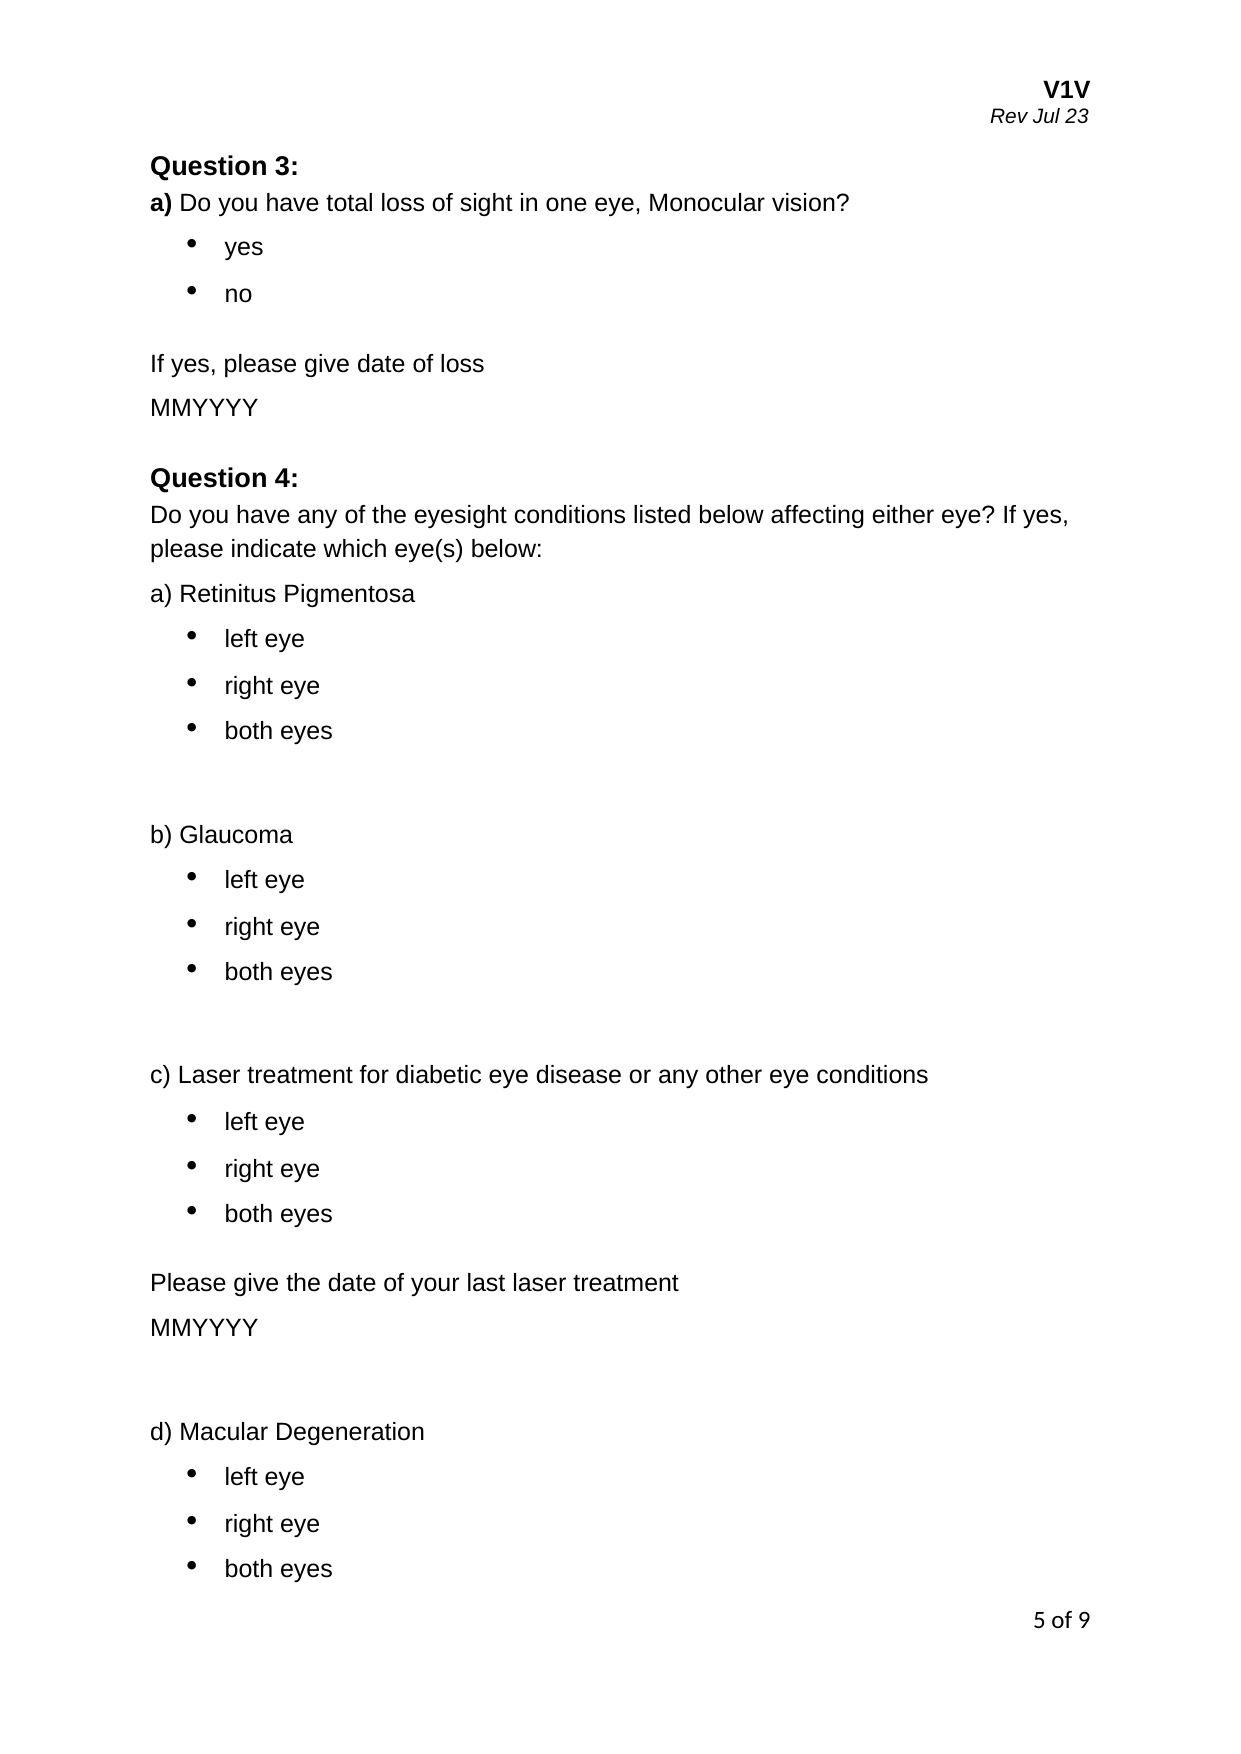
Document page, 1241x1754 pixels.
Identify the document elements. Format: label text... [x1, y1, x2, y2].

text MMYYYY [150, 393, 1090, 422]
list right eye [187, 671, 1090, 700]
list no [187, 279, 1090, 308]
text Do you have any of the eyesight conditions listed below affecting either eye? If yes, please indicate which eye(s) below: [150, 500, 1090, 563]
list both eyes [187, 716, 1090, 745]
text a) Do you have total loss of sight in one eye, Monocular vision? [150, 187, 1090, 216]
list yes [187, 232, 1090, 261]
text Please give the date of your last laser treatment [150, 1268, 1090, 1297]
list right eye [187, 1509, 1090, 1538]
list right eye [187, 912, 1090, 941]
list both eyes [187, 957, 1090, 986]
text MMYYYY [150, 1313, 1090, 1342]
list both eyes [187, 1199, 1090, 1228]
list left eye [187, 865, 1090, 893]
text If yes, please give date of loss [150, 348, 1090, 377]
list left eye [187, 624, 1090, 653]
text d) Macular Degeneration [150, 1417, 1090, 1446]
list left eye [187, 1462, 1090, 1491]
list right eye [187, 1154, 1090, 1183]
text Question 3: [150, 150, 1090, 181]
text c) Laser treatment for diabetic eye disease or any other eye conditions [150, 1060, 1090, 1089]
list left eye [187, 1107, 1090, 1136]
text Question 4: [150, 462, 1090, 494]
text b) Glaucoma [150, 820, 1090, 848]
text a) Retinitus Pigmentosa [150, 579, 1090, 608]
list both eyes [187, 1554, 1090, 1583]
